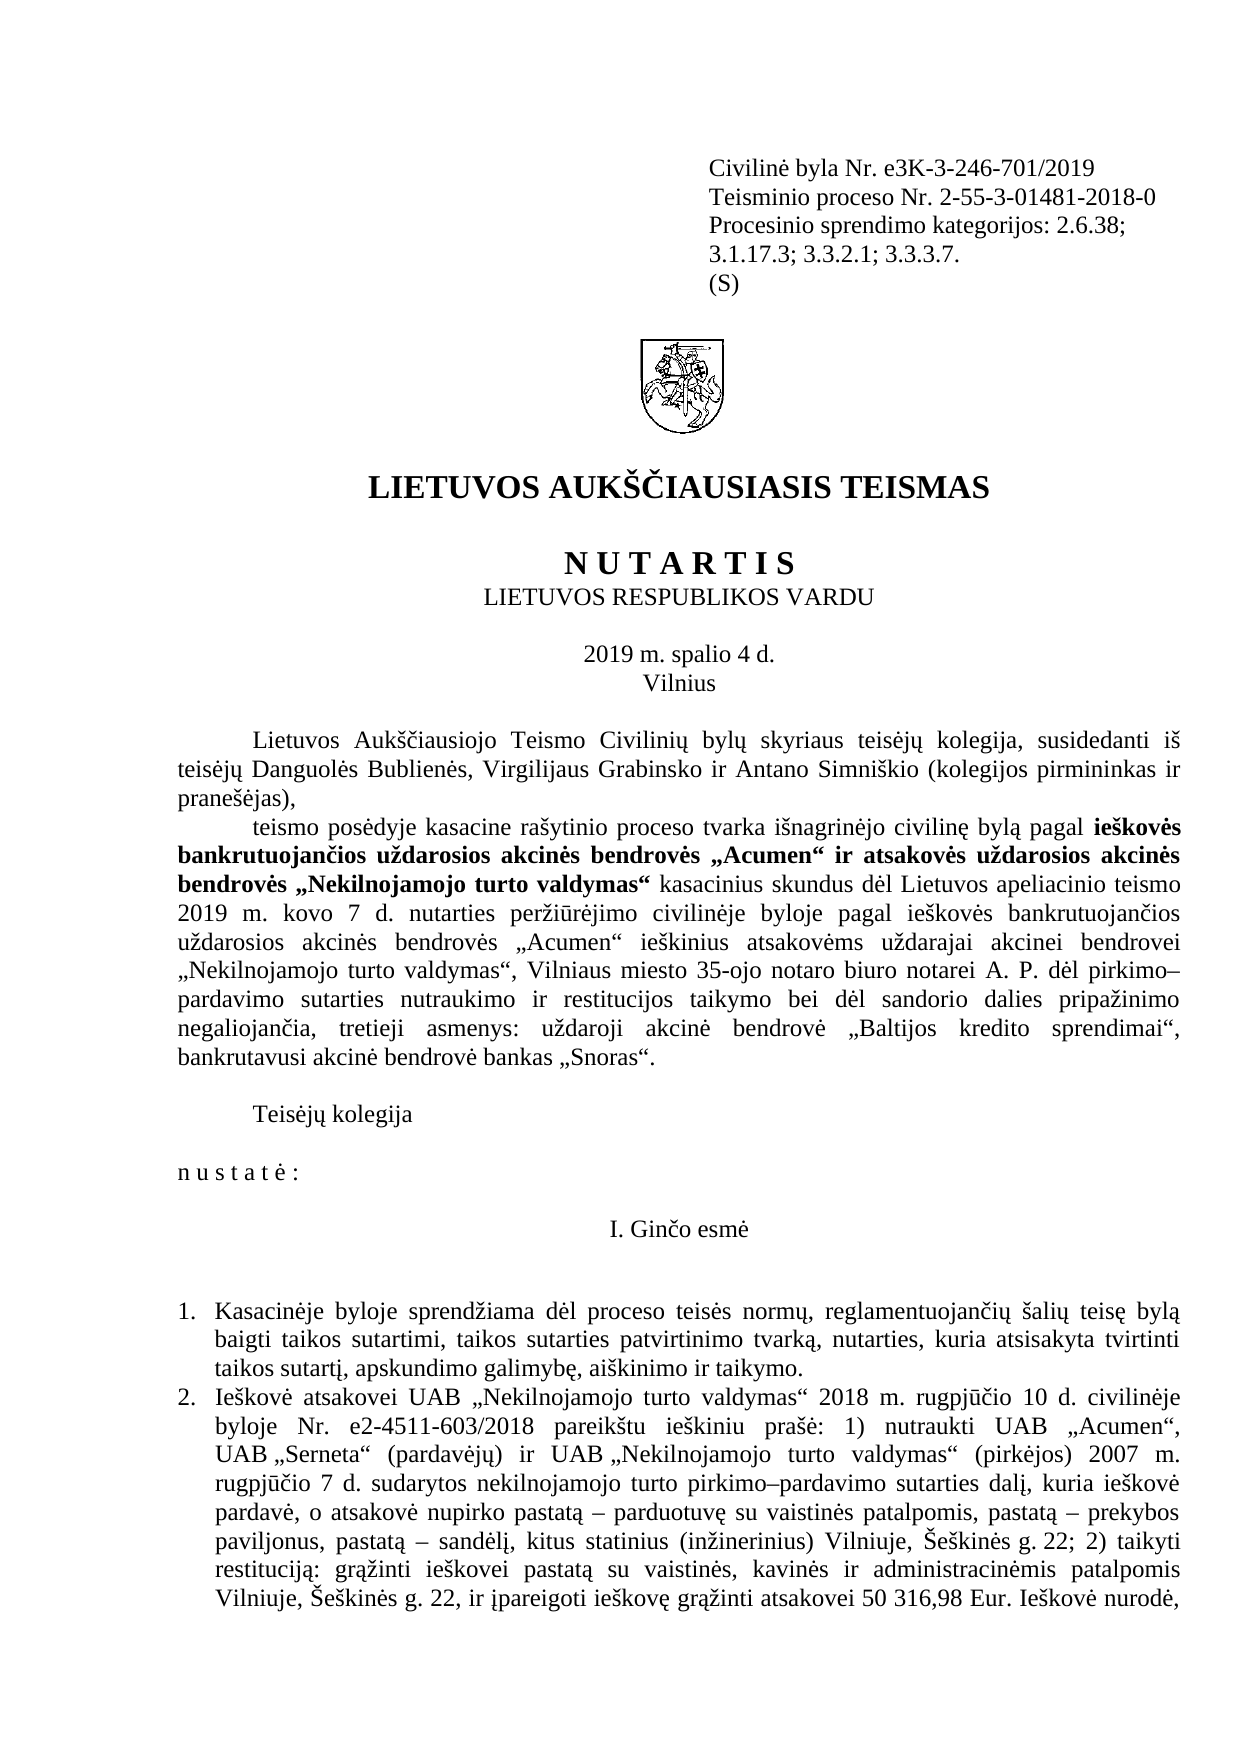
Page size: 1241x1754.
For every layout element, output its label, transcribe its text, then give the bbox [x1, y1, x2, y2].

text 1. Kasacinėje byloje sprendžiama dėl proceso teisės normų, reglamentuojančių šalių teisę bylą baigti taikos sutartimi, taikos sutarties patvirtinimo tvarką, nutarties, kuria atsisakyta tvirtinti taikos sutartį, apskundimo galimybę, aiškinimo ir taikymo. [177, 1296, 1181, 1382]
text Civilinė byla Nr. e3K-3-246-701/2019 [709, 153, 1181, 182]
text 2019 m. spalio 4 d. [177, 639, 1181, 668]
text Teisėjų kolegija [177, 1099, 1181, 1128]
text Procesinio sprendimo kategorijos: 2.6.38; 3.1.17.3; 3.3.2.1; 3.3.3.7. [709, 210, 1181, 268]
text Vilnius [177, 668, 1181, 697]
text Lietuvos Aukščiausiojo Teismo Civilinių bylų skyriaus teisėjų kolegija, susidedanti iš teisėjų Danguolės Bublienės, Virgilijaus Grabinsko ir Antano Simniškio (kolegijos pirmininkas ir pranešėjas), [177, 726, 1181, 812]
text LIETUVOS AUKŠČIAUSIASIS TEISMAS [177, 467, 1181, 505]
text n u s t a t ė : [177, 1157, 1181, 1186]
text I. Ginčo esmė [177, 1214, 1181, 1243]
text 2. Ieškovė atsakovei UAB „Nekilnojamojo turto valdymas“ 2018 m. rugpjūčio 10 d. civilinėje byloje Nr. e2-4511-603/2018 pareikštu ieškiniu prašė: 1) nutraukti UAB „Acumen“, UAB „Serneta“ (pardavėjų) ir UAB „Nekilnojamojo turto valdymas“ (pirkėjos) 2007 m. rugpjūčio 7 d. sudarytos nekilnojamojo turto pirkimo–pardavimo sutarties dalį, kuria ieškovė pardavė, o atsakovė nupirko pastatą – parduotuvę su vaistinės patalpomis, pastatą – prekybos paviljonus, pastatą – sandėlį, kitus statinius (inžinerinius) Vilniuje, Šeškinės g. 22; 2) taikyti restituciją: grąžinti ieškovei pastatą su vaistinės, kavinės ir administracinėmis patalpomis Vilniuje, Šeškinės g. 22, ir įpareigoti ieškovę grąžinti atsakovei 50 316,98 Eur. Ieškovė nurodė, [177, 1382, 1181, 1612]
text Teisminio proceso Nr. 2-55-3-01481-2018-0 [709, 182, 1181, 210]
text (S) [709, 268, 1181, 297]
text LIETUVOS RESPUBLIKOS VARDU [177, 582, 1181, 611]
text teismo posėdyje kasacine rašytinio proceso tvarka išnagrinėjo civilinę bylą pagal ieškovės bankrutuojančios uždarosios akcinės bendrovės „Acumen“ ir atsakovės uždarosios akcinės bendrovės „Nekilnojamojo turto valdymas“ kasacinius skundus dėl Lietuvos apeliacinio teismo 2019 m. kovo 7 d. nutarties peržiūrėjimo civilinėje byloje pagal ieškovės bankrutuojančios uždarosios akcinės bendrovės „Acumen“ ieškinius atsakovėms uždarajai akcinei bendrovei „Nekilnojamojo turto valdymas“, Vilniaus miesto 35-ojo notaro biuro notarei A. P. dėl pirkimo–pardavimo sutarties nutraukimo ir restitucijos taikymo bei dėl sandorio dalies pripažinimo negaliojančia, tretieji asmenys: uždaroji akcinė bendrovė „Baltijos kredito sprendimai“, bankrutavusi akcinė bendrovė bankas „Snoras“. [177, 812, 1181, 1071]
text N U T A R T I S [177, 543, 1181, 582]
